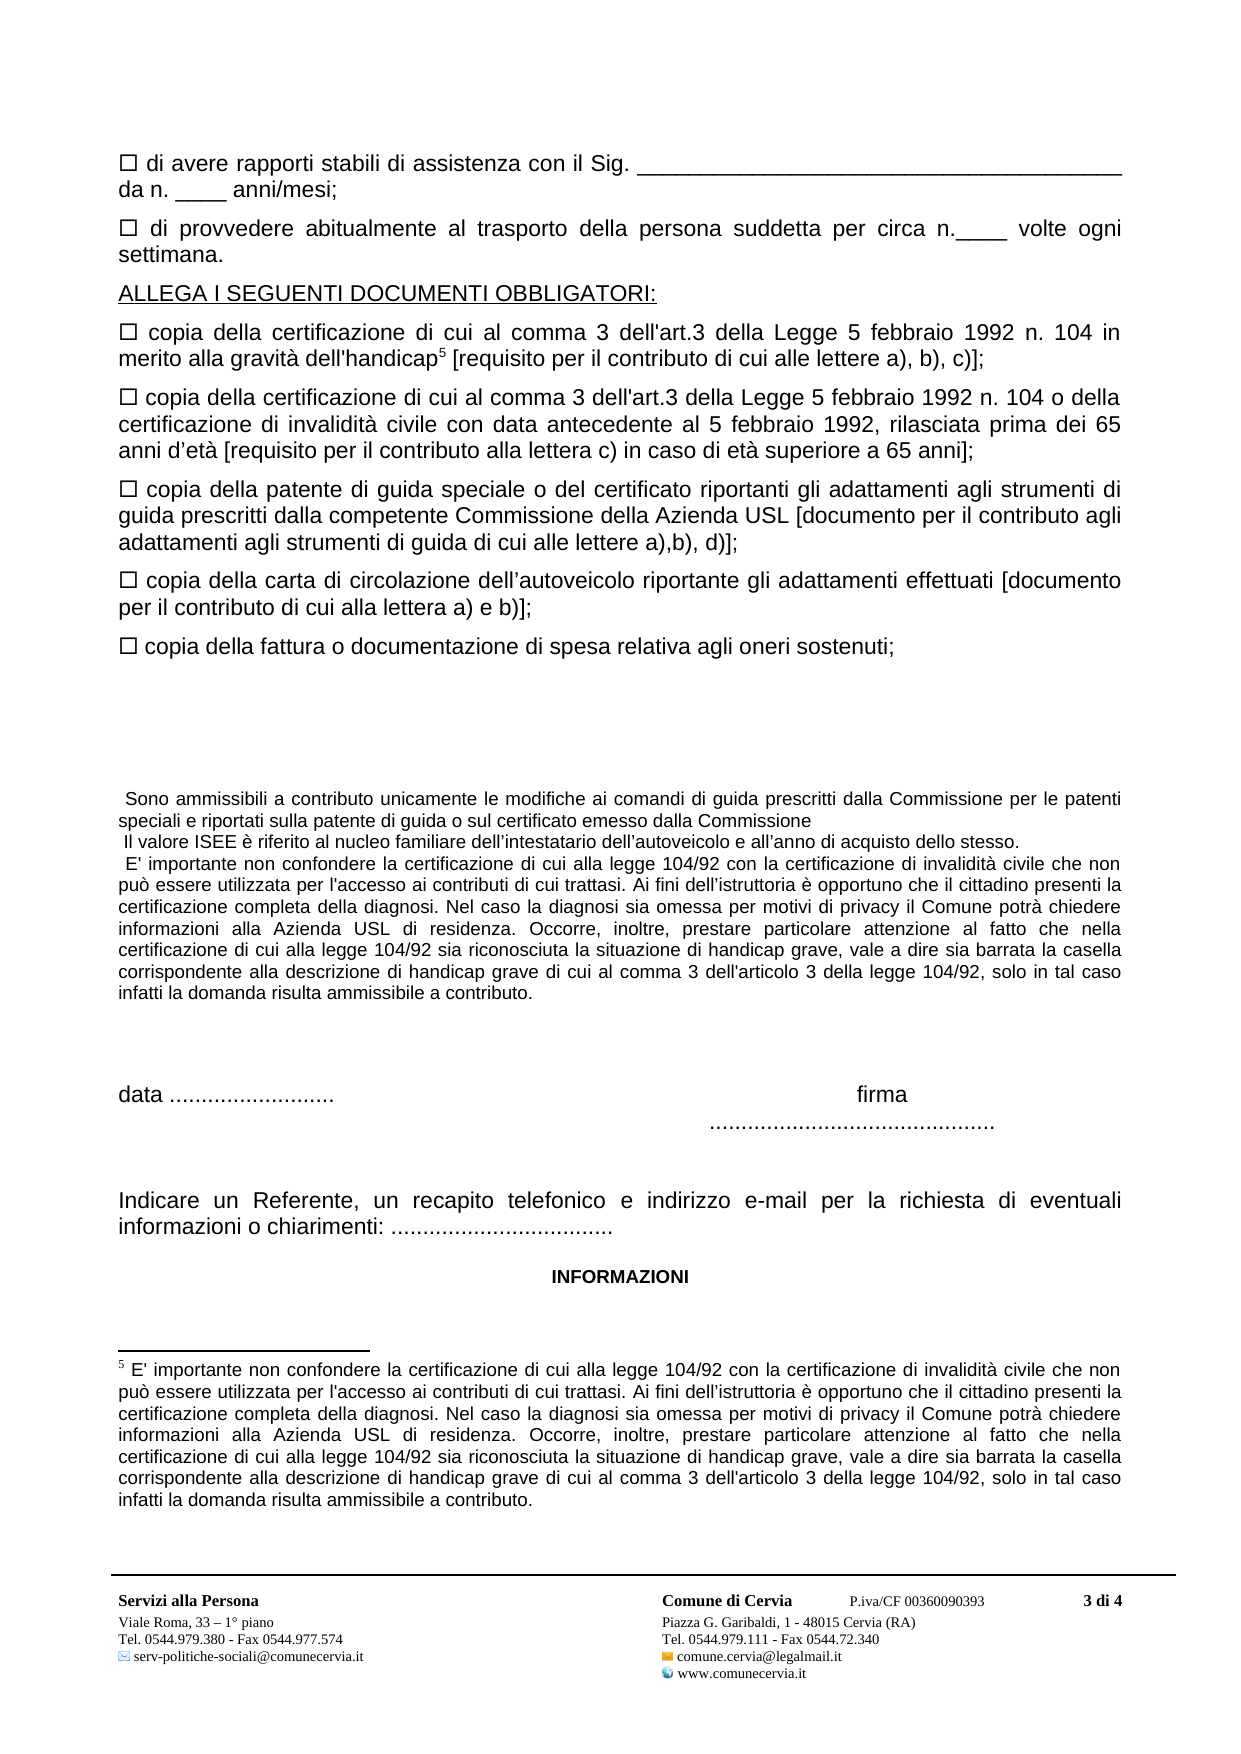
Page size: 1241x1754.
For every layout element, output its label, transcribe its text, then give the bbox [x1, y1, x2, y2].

text  copia della carta di circolazione dell’autoveicolo riportante gli adattamenti effettuati [documento per il contributo di cui alla lettera a) e b)]; [118, 567, 1122, 620]
text E' importante non confondere la certificazione di cui alla legge 104/92 con la certificazione di invalidità civile che non può essere utilizzata per l'accesso ai contributi di cui trattasi. Ai fini dell’istruttoria è opportuno che il cittadino presenti la certificazione completa della diagnosi. Nel caso la diagnosi sia omessa per motivi di privacy il Comune potrà chiedere informazioni alla Azienda USL di residenza. Occorre, inoltre, prestare particolare attenzione al fatto che nella certificazione di cui alla legge 104/92 sia riconosciuta la situazione di handicap grave, vale a dire sia barrata la casella corrispondente alla descrizione di handicap grave di cui al comma 3 dell'articolo 3 della legge 104/92, solo in tal caso infatti la domanda risulta ammissibile a contributo. [118, 1357, 1122, 1510]
picture [662, 1650, 674, 1662]
text  copia della patente di guida speciale o del certificato riportanti gli adattamenti agli strumenti di guida prescritti dalla competente Commissione della Azienda USL [documento per il contributo agli adattamenti agli strumenti di guida di cui alle lettere a),b), d)]; [118, 476, 1122, 555]
text data .......................... firma [118, 1081, 1122, 1108]
picture [118, 1649, 130, 1662]
text  di avere rapporti stabili di assistenza con il Sig. ______________________________________ da n. ____ anni/mesi; [118, 150, 1122, 202]
picture [662, 1666, 674, 1679]
text Sono ammissibili a contributo unicamente le modifiche ai comandi di guida prescritti dalla Commissione per le patenti speciali e riportati sulla patente di guida o sul certificato emesso dalla Commissione [118, 788, 1122, 831]
text E' importante non confondere la certificazione di cui alla legge 104/92 con la certificazione di invalidità civile che non può essere utilizzata per l'accesso ai contributi di cui trattasi. Ai fini dell’istruttoria è opportuno che il cittadino presenti la certificazione completa della diagnosi. Nel caso la diagnosi sia omessa per motivi di privacy il Comune potrà chiedere informazioni alla Azienda USL di residenza. Occorre, inoltre, prestare particolare attenzione al fatto che nella certificazione di cui alla legge 104/92 sia riconosciuta la situazione di handicap grave, vale a dire sia barrata la casella corrispondente alla descrizione di handicap grave di cui al comma 3 dell'articolo 3 della legge 104/92, solo in tal caso infatti la domanda risulta ammissibile a contributo. [118, 853, 1122, 1004]
text INFORMAZIONI [118, 1266, 1122, 1287]
text ............................................. [118, 1108, 1122, 1134]
text ALLEGA I SEGUENTI DOCUMENTI OBBLIGATORI: [118, 280, 1122, 307]
text  di provvedere abitualmente al trasporto della persona suddetta per circa n.____ volte ogni settimana. [118, 215, 1122, 268]
text Indicare un Referente, un recapito telefonico e indirizzo e-mail per la richiesta di eventuali informazioni o chiarimenti: ................................... [118, 1187, 1122, 1239]
text  copia della certificazione di cui al comma 3 dell'art.3 della Legge 5 febbraio 1992 n. 104 in merito alla gravità dell'handicap [requisito per il contributo di cui alle lettere a), b), c)]; [118, 319, 1122, 372]
text  copia della fattura o documentazione di spesa relativa agli oneri sostenuti; [118, 633, 1122, 659]
text Il valore ISEE è riferito al nucleo familiare dell’intestatario dell’autoveicolo e all’anno di acquisto dello stesso. [118, 831, 1122, 853]
text  copia della certificazione di cui al comma 3 dell'art.3 della Legge 5 febbraio 1992 n. 104 o della certificazione di invalidità civile con data antecedente al 5 febbraio 1992, rilasciata prima dei 65 anni d’età [requisito per il contributo alla lettera c) in caso di età superiore a 65 anni]; [118, 384, 1122, 463]
